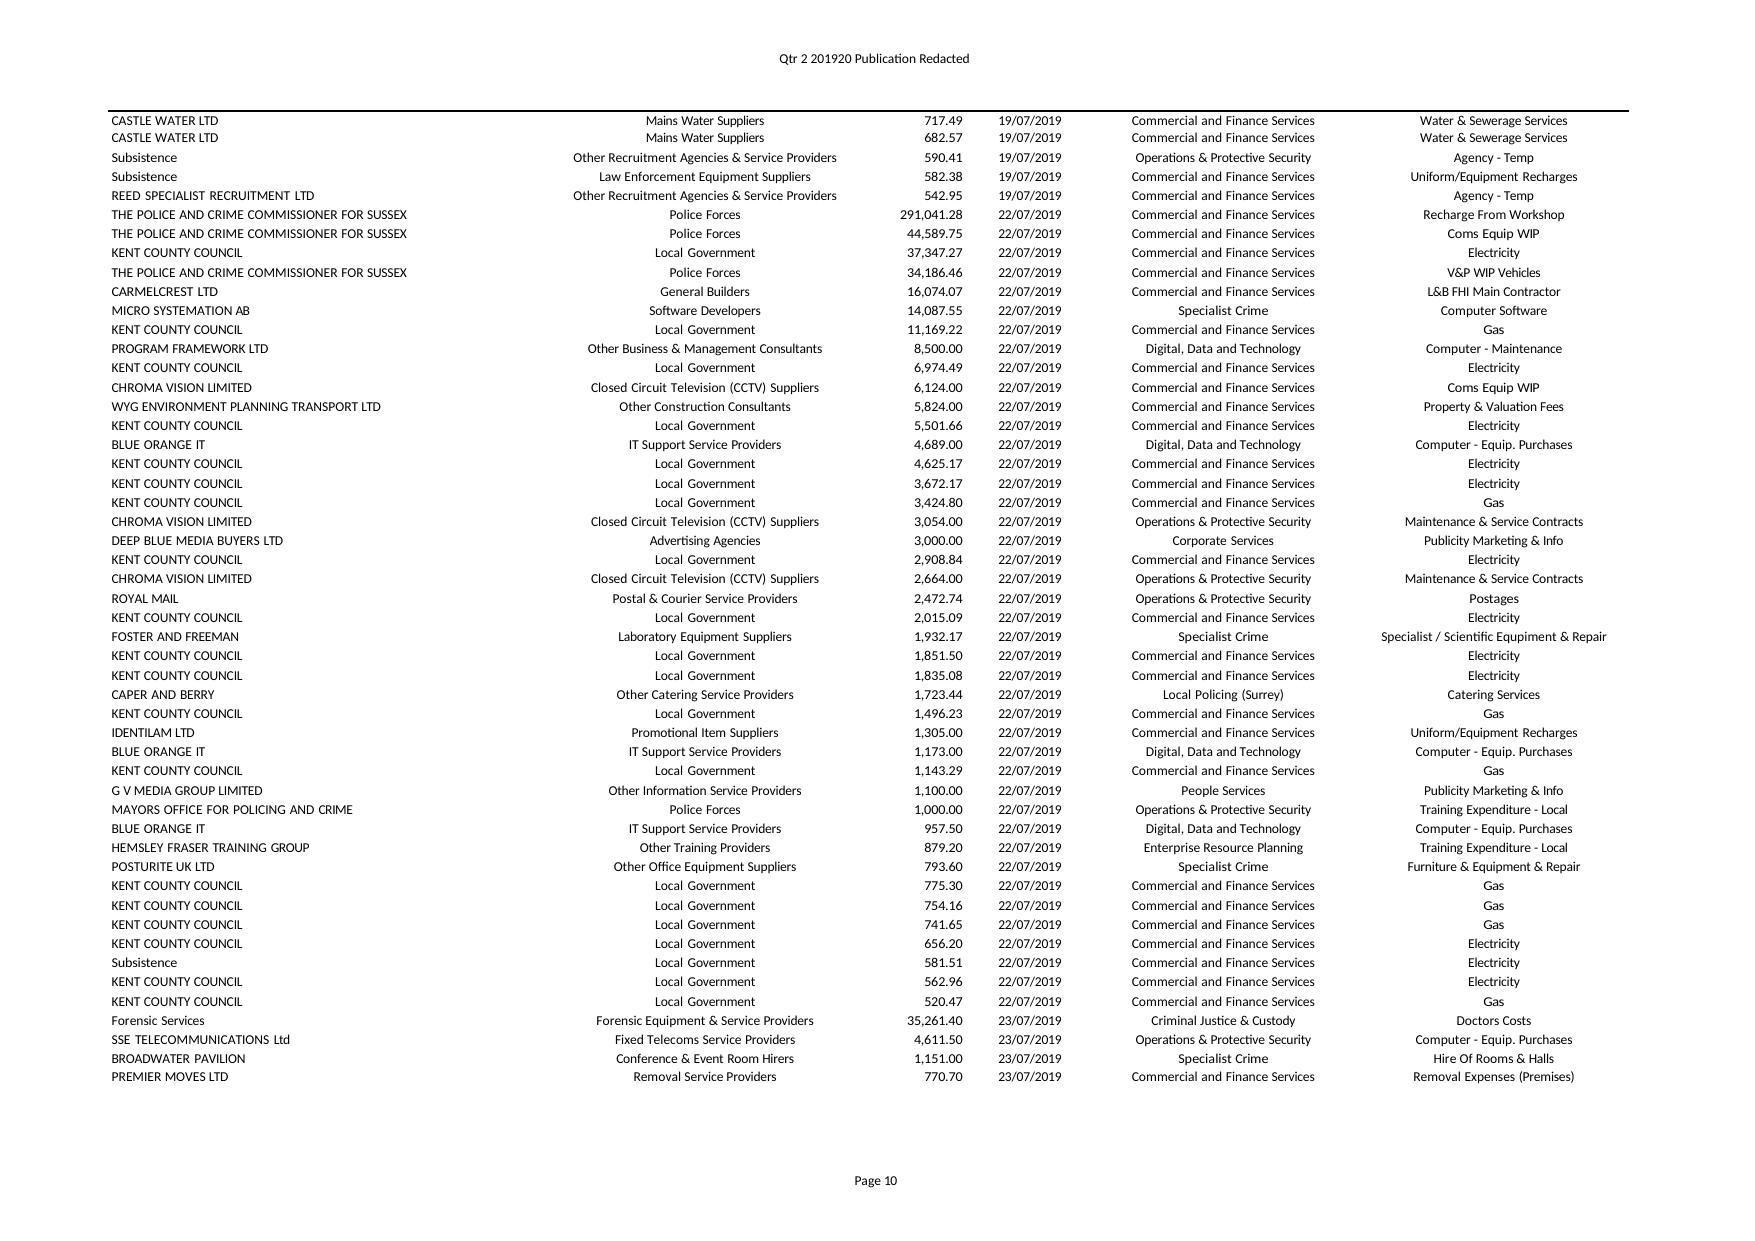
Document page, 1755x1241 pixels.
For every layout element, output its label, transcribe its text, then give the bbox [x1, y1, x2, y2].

table_cell KENT COUNTY COUNCIL [108, 494, 547, 513]
table_cell KENT COUNTY COUNCIL [108, 896, 547, 915]
table_cell HEMSLEY FRASER TRAINING GROUP [108, 839, 547, 858]
table_cell Agency - Temp [1359, 187, 1629, 206]
table_cell 1,496.23 [860, 705, 969, 724]
table_cell 22/07/2019 [969, 743, 1088, 762]
table_cell Computer - Equip. Purchases [1359, 1031, 1629, 1050]
table_cell CHROMA VISION LIMITED [108, 378, 547, 397]
table_cell 582.38 [860, 168, 969, 187]
table_cell Closed Circuit Television (CCTV) Suppliers [548, 378, 860, 397]
table_cell 8,500.00 [860, 340, 969, 359]
table_cell Subsistence [108, 954, 547, 973]
table_cell Laboratory Equipment Suppliers [548, 628, 860, 647]
table_cell Police Forces [548, 225, 860, 244]
table_cell Corporate Services [1088, 532, 1359, 551]
table_cell 1,851.50 [860, 647, 969, 666]
table_cell 22/07/2019 [969, 551, 1088, 570]
table_cell 22/07/2019 [969, 762, 1088, 781]
table_cell Criminal Justice & Custody [1088, 1011, 1359, 1031]
table_cell PREMIER MOVES LTD [108, 1069, 547, 1087]
table_cell CHROMA VISION LIMITED [108, 513, 547, 532]
table_cell Maintenance & Service Contracts [1359, 513, 1629, 532]
table_cell 22/07/2019 [969, 225, 1088, 244]
table_cell 19/07/2019 [969, 129, 1088, 148]
table_cell Conference & Event Room Hirers [548, 1050, 860, 1069]
table_cell Commercial and Finance Services [1088, 935, 1359, 954]
table_cell Police Forces [548, 206, 860, 225]
table_cell Commercial and Finance Services [1088, 359, 1359, 378]
table_cell Specialist Crime [1088, 858, 1359, 877]
table_cell 22/07/2019 [969, 647, 1088, 666]
table_cell KENT COUNTY COUNCIL [108, 474, 547, 493]
table_cell Commercial and Finance Services [1088, 417, 1359, 436]
table_cell Local Government [548, 973, 860, 992]
table_cell Operations & Protective Security [1088, 570, 1359, 589]
table_cell KENT COUNTY COUNCIL [108, 609, 547, 628]
table_cell 22/07/2019 [969, 263, 1088, 282]
table_cell ROYAL MAIL [108, 589, 547, 608]
table_cell Software Developers [548, 302, 860, 321]
table_cell Uniform/Equipment Recharges [1359, 168, 1629, 187]
table_cell Water & Sewerage Services [1359, 129, 1629, 148]
table_cell G V MEDIA GROUP LIMITED [108, 781, 547, 800]
table_cell Electricity [1359, 417, 1629, 436]
table_cell 682.57 [860, 129, 969, 148]
table_cell BROADWATER PAVILION [108, 1050, 547, 1069]
table_cell SSE TELECOMMUNICATIONS Ltd [108, 1031, 547, 1050]
table_cell 5,824.00 [860, 398, 969, 417]
table_cell CHROMA VISION LIMITED [108, 570, 547, 589]
table_cell KENT COUNTY COUNCIL [108, 762, 547, 781]
table_cell Commercial and Finance Services [1088, 187, 1359, 206]
table_cell 22/07/2019 [969, 244, 1088, 263]
table_cell 775.30 [860, 877, 969, 896]
table_cell REED SPECIALIST RECRUITMENT LTD [108, 187, 547, 206]
table_cell 1,723.44 [860, 685, 969, 704]
table_cell 4,689.00 [860, 436, 969, 455]
table_cell Property & Valuation Fees [1359, 398, 1629, 417]
table_cell Other Catering Service Providers [548, 685, 860, 704]
table_cell Local Government [548, 455, 860, 474]
table_cell 793.60 [860, 858, 969, 877]
table_cell Postages [1359, 589, 1629, 608]
table_cell Agency - Temp [1359, 148, 1629, 167]
table_cell 1,932.17 [860, 628, 969, 647]
table_cell Gas [1359, 896, 1629, 915]
table_cell Recharge From Workshop [1359, 206, 1629, 225]
table_cell 22/07/2019 [969, 474, 1088, 493]
table_cell Police Forces [548, 263, 860, 282]
table_cell Subsistence [108, 168, 547, 187]
table_cell Specialist Crime [1088, 628, 1359, 647]
table_cell 22/07/2019 [969, 378, 1088, 397]
table_cell 22/07/2019 [969, 954, 1088, 973]
table_cell KENT COUNTY COUNCIL [108, 992, 547, 1011]
table_cell 291,041.28 [860, 206, 969, 225]
table_cell Commercial and Finance Services [1088, 647, 1359, 666]
table_cell Electricity [1359, 474, 1629, 493]
table_cell Commercial and Finance Services [1088, 915, 1359, 934]
table_cell Operations & Protective Security [1088, 589, 1359, 608]
table_cell Commercial and Finance Services [1088, 225, 1359, 244]
table_cell Training Expenditure - Local [1359, 839, 1629, 858]
table_cell Gas [1359, 705, 1629, 724]
table_cell Local Government [548, 877, 860, 896]
table_cell 22/07/2019 [969, 666, 1088, 685]
table_cell 35,261.40 [860, 1011, 969, 1031]
table_cell Other Recruitment Agencies & Service Providers [548, 187, 860, 206]
table_cell Commercial and Finance Services [1088, 992, 1359, 1011]
table_cell 1,835.08 [860, 666, 969, 685]
table_cell Operations & Protective Security [1088, 800, 1359, 819]
table_cell People Services [1088, 781, 1359, 800]
table_cell Other Information Service Providers [548, 781, 860, 800]
table_cell Operations & Protective Security [1088, 148, 1359, 167]
table_cell CARMELCREST LTD [108, 283, 547, 302]
table_cell Commercial and Finance Services [1088, 609, 1359, 628]
table_cell PROGRAM FRAMEWORK LTD [108, 340, 547, 359]
table_cell Commercial and Finance Services [1088, 724, 1359, 743]
table_cell Commercial and Finance Services [1088, 398, 1359, 417]
table_cell Local Government [548, 935, 860, 954]
table_cell Digital, Data and Technology [1088, 820, 1359, 839]
table_cell Removal Service Providers [548, 1069, 860, 1087]
table_cell 741.65 [860, 915, 969, 934]
table_cell Commercial and Finance Services [1088, 896, 1359, 915]
table_cell 3,054.00 [860, 513, 969, 532]
table_cell Commercial and Finance Services [1088, 494, 1359, 513]
table_cell 23/07/2019 [969, 1050, 1088, 1069]
table_cell Forensic Services [108, 1011, 547, 1031]
table_cell Furniture & Equipment & Repair [1359, 858, 1629, 877]
table_cell 22/07/2019 [969, 206, 1088, 225]
table_cell Maintenance & Service Contracts [1359, 570, 1629, 589]
table_cell Electricity [1359, 551, 1629, 570]
table_cell Local Government [548, 954, 860, 973]
table_cell 11,169.22 [860, 321, 969, 340]
table_cell L&B FHI Main Contractor [1359, 283, 1629, 302]
table_cell Subsistence [108, 148, 547, 167]
table_cell 1,000.00 [860, 800, 969, 819]
table_cell KENT COUNTY COUNCIL [108, 877, 547, 896]
table_cell V&P WIP Vehicles [1359, 263, 1629, 282]
table_cell 19/07/2019 [969, 168, 1088, 187]
table_cell 590.41 [860, 148, 969, 167]
table_cell 6,124.00 [860, 378, 969, 397]
table_cell BLUE ORANGE IT [108, 436, 547, 455]
table_cell Local Government [548, 896, 860, 915]
table_cell Publicity Marketing & Info [1359, 532, 1629, 551]
table_cell Police Forces [548, 800, 860, 819]
table_cell 4,625.17 [860, 455, 969, 474]
table_cell 22/07/2019 [969, 359, 1088, 378]
table_cell KENT COUNTY COUNCIL [108, 666, 547, 685]
table_cell 1,305.00 [860, 724, 969, 743]
table_cell 520.47 [860, 992, 969, 1011]
table_cell Commercial and Finance Services [1088, 129, 1359, 148]
table_cell 22/07/2019 [969, 494, 1088, 513]
table_cell KENT COUNTY COUNCIL [108, 551, 547, 570]
table_cell Commercial and Finance Services [1088, 283, 1359, 302]
table_cell Other Training Providers [548, 839, 860, 858]
table_cell 34,186.46 [860, 263, 969, 282]
table_cell 656.20 [860, 935, 969, 954]
table_cell Computer - Equip. Purchases [1359, 743, 1629, 762]
table_cell Computer - Maintenance [1359, 340, 1629, 359]
table_cell Electricity [1359, 647, 1629, 666]
table_cell 23/07/2019 [969, 1011, 1088, 1031]
table_cell BLUE ORANGE IT [108, 820, 547, 839]
table_cell Commercial and Finance Services [1088, 263, 1359, 282]
table_cell Local Government [548, 551, 860, 570]
table_cell Gas [1359, 992, 1629, 1011]
table_cell CAPER AND BERRY [108, 685, 547, 704]
table_cell KENT COUNTY COUNCIL [108, 647, 547, 666]
table_cell 1,143.29 [860, 762, 969, 781]
table_cell 22/07/2019 [969, 321, 1088, 340]
table_cell 581.51 [860, 954, 969, 973]
table_cell Law Enforcement Equipment Suppliers [548, 168, 860, 187]
table_cell 22/07/2019 [969, 992, 1088, 1011]
table_cell Gas [1359, 494, 1629, 513]
table_cell Electricity [1359, 609, 1629, 628]
table_cell 22/07/2019 [969, 283, 1088, 302]
table_cell Local Government [548, 609, 860, 628]
table_cell Other Recruitment Agencies & Service Providers [548, 148, 860, 167]
table_cell Electricity [1359, 935, 1629, 954]
table_cell Electricity [1359, 973, 1629, 992]
table_cell Gas [1359, 321, 1629, 340]
table_cell Operations & Protective Security [1088, 513, 1359, 532]
table_cell 22/07/2019 [969, 935, 1088, 954]
table_cell Operations & Protective Security [1088, 1031, 1359, 1050]
table_cell Digital, Data and Technology [1088, 340, 1359, 359]
table_cell 16,074.07 [860, 283, 969, 302]
table_cell 22/07/2019 [969, 896, 1088, 915]
table_cell 3,672.17 [860, 474, 969, 493]
table_cell Computer - Equip. Purchases [1359, 436, 1629, 455]
table_cell 754.16 [860, 896, 969, 915]
table_cell Computer Software [1359, 302, 1629, 321]
table_cell Fixed Telecoms Service Providers [548, 1031, 860, 1050]
table_cell CASTLE WATER LTD [108, 112, 547, 129]
table_cell Local Government [548, 647, 860, 666]
table_cell Commercial and Finance Services [1088, 168, 1359, 187]
table_cell KENT COUNTY COUNCIL [108, 417, 547, 436]
table_cell 22/07/2019 [969, 532, 1088, 551]
table_cell 2,664.00 [860, 570, 969, 589]
table_cell 22/07/2019 [969, 685, 1088, 704]
table_cell 19/07/2019 [969, 112, 1088, 129]
table_cell 22/07/2019 [969, 570, 1088, 589]
table_cell 2,472.74 [860, 589, 969, 608]
table_cell 44,589.75 [860, 225, 969, 244]
table_cell Commercial and Finance Services [1088, 378, 1359, 397]
table_cell Commercial and Finance Services [1088, 206, 1359, 225]
table_cell Gas [1359, 877, 1629, 896]
table_cell Commercial and Finance Services [1088, 321, 1359, 340]
table_cell 22/07/2019 [969, 820, 1088, 839]
table_cell Local Government [548, 762, 860, 781]
table_cell KENT COUNTY COUNCIL [108, 244, 547, 263]
table_cell Specialist Crime [1088, 302, 1359, 321]
table_cell Electricity [1359, 359, 1629, 378]
table_cell Electricity [1359, 666, 1629, 685]
table_cell 37,347.27 [860, 244, 969, 263]
table_cell Gas [1359, 915, 1629, 934]
table_cell Promotional Item Suppliers [548, 724, 860, 743]
table_cell FOSTER AND FREEMAN [108, 628, 547, 647]
table_cell 5,501.66 [860, 417, 969, 436]
table_cell IT Support Service Providers [548, 436, 860, 455]
table_cell Mains Water Suppliers [548, 112, 860, 129]
table_cell Computer - Equip. Purchases [1359, 820, 1629, 839]
table_cell 2,015.09 [860, 609, 969, 628]
table_cell Commercial and Finance Services [1088, 973, 1359, 992]
table_cell KENT COUNTY COUNCIL [108, 915, 547, 934]
table_cell 3,000.00 [860, 532, 969, 551]
table_cell Local Government [548, 494, 860, 513]
table_cell POSTURITE UK LTD [108, 858, 547, 877]
table_cell Commercial and Finance Services [1088, 474, 1359, 493]
table_cell Electricity [1359, 954, 1629, 973]
table_cell Training Expenditure - Local [1359, 800, 1629, 819]
table_cell 22/07/2019 [969, 877, 1088, 896]
table_cell Other Business & Management Consultants [548, 340, 860, 359]
table_cell 4,611.50 [860, 1031, 969, 1050]
table_cell Local Government [548, 992, 860, 1011]
table_cell Closed Circuit Television (CCTV) Suppliers [548, 570, 860, 589]
table_cell CASTLE WATER LTD [108, 129, 547, 148]
table_cell MAYORS OFFICE FOR POLICING AND CRIME [108, 800, 547, 819]
table_cell BLUE ORANGE IT [108, 743, 547, 762]
table_cell Coms Equip WIP [1359, 378, 1629, 397]
table_cell 19/07/2019 [969, 187, 1088, 206]
table_cell 22/07/2019 [969, 589, 1088, 608]
table_cell Commercial and Finance Services [1088, 954, 1359, 973]
table_cell Commercial and Finance Services [1088, 877, 1359, 896]
table_cell Doctors Costs [1359, 1011, 1629, 1031]
table_cell WYG ENVIRONMENT PLANNING TRANSPORT LTD [108, 398, 547, 417]
table_cell Local Government [548, 705, 860, 724]
table_cell Commercial and Finance Services [1088, 705, 1359, 724]
table_cell 22/07/2019 [969, 915, 1088, 934]
table_cell 22/07/2019 [969, 839, 1088, 858]
table_cell Commercial and Finance Services [1088, 762, 1359, 781]
table_cell Electricity [1359, 455, 1629, 474]
table_cell 22/07/2019 [969, 724, 1088, 743]
table_cell Specialist / Scientific Equpiment & Repair [1359, 628, 1629, 647]
table_cell Closed Circuit Television (CCTV) Suppliers [548, 513, 860, 532]
table_cell Hire Of Rooms & Halls [1359, 1050, 1629, 1069]
table_cell 22/07/2019 [969, 455, 1088, 474]
table_cell THE POLICE AND CRIME COMMISSIONER FOR SUSSEX [108, 263, 547, 282]
table_cell 542.95 [860, 187, 969, 206]
table_cell Local Government [548, 321, 860, 340]
table_cell Commercial and Finance Services [1088, 1069, 1359, 1087]
table_cell 6,974.49 [860, 359, 969, 378]
table_cell 770.70 [860, 1069, 969, 1087]
table_cell Water & Sewerage Services [1359, 112, 1629, 129]
table_cell 23/07/2019 [969, 1031, 1088, 1050]
table_cell 22/07/2019 [969, 781, 1088, 800]
table_cell 19/07/2019 [969, 148, 1088, 167]
table_cell 717.49 [860, 112, 969, 129]
table_cell General Builders [548, 283, 860, 302]
table_cell Digital, Data and Technology [1088, 436, 1359, 455]
table_cell KENT COUNTY COUNCIL [108, 455, 547, 474]
table_cell Mains Water Suppliers [548, 129, 860, 148]
table_cell Postal & Courier Service Providers [548, 589, 860, 608]
table_cell Advertising Agencies [548, 532, 860, 551]
table_cell Commercial and Finance Services [1088, 455, 1359, 474]
table_cell 879.20 [860, 839, 969, 858]
table_cell Commercial and Finance Services [1088, 112, 1359, 129]
table_cell THE POLICE AND CRIME COMMISSIONER FOR SUSSEX [108, 225, 547, 244]
table_cell Removal Expenses (Premises) [1359, 1069, 1629, 1087]
table_cell 22/07/2019 [969, 436, 1088, 455]
table_cell KENT COUNTY COUNCIL [108, 359, 547, 378]
table_cell Gas [1359, 762, 1629, 781]
table_cell 14,087.55 [860, 302, 969, 321]
table_cell Local Government [548, 359, 860, 378]
table_cell KENT COUNTY COUNCIL [108, 973, 547, 992]
table_cell Commercial and Finance Services [1088, 666, 1359, 685]
table_cell Commercial and Finance Services [1088, 551, 1359, 570]
table_cell 22/07/2019 [969, 800, 1088, 819]
table_cell 1,100.00 [860, 781, 969, 800]
table_cell Local Government [548, 666, 860, 685]
table_cell Enterprise Resource Planning [1088, 839, 1359, 858]
table_cell 3,424.80 [860, 494, 969, 513]
table_cell Local Government [548, 417, 860, 436]
table_cell 22/07/2019 [969, 398, 1088, 417]
table_cell 957.50 [860, 820, 969, 839]
table_cell Publicity Marketing & Info [1359, 781, 1629, 800]
table_cell KENT COUNTY COUNCIL [108, 321, 547, 340]
table_cell Local Government [548, 474, 860, 493]
table_cell 22/07/2019 [969, 705, 1088, 724]
table_cell Specialist Crime [1088, 1050, 1359, 1069]
table_cell 22/07/2019 [969, 513, 1088, 532]
table_cell IDENTILAM LTD [108, 724, 547, 743]
table_cell 23/07/2019 [969, 1069, 1088, 1087]
table_cell IT Support Service Providers [548, 820, 860, 839]
table_cell Local Government [548, 915, 860, 934]
table_cell MICRO SYSTEMATION AB [108, 302, 547, 321]
table_cell Local Government [548, 244, 860, 263]
table_cell KENT COUNTY COUNCIL [108, 705, 547, 724]
table_cell Coms Equip WIP [1359, 225, 1629, 244]
table_cell 562.96 [860, 973, 969, 992]
table_cell 22/07/2019 [969, 417, 1088, 436]
table_cell 1,151.00 [860, 1050, 969, 1069]
table_cell 22/07/2019 [969, 302, 1088, 321]
table_cell Forensic Equipment & Service Providers [548, 1011, 860, 1031]
table_cell Other Construction Consultants [548, 398, 860, 417]
table_cell Catering Services [1359, 685, 1629, 704]
table_cell 22/07/2019 [969, 340, 1088, 359]
table_cell 2,908.84 [860, 551, 969, 570]
table_cell Uniform/Equipment Recharges [1359, 724, 1629, 743]
table_cell 22/07/2019 [969, 973, 1088, 992]
table_cell DEEP BLUE MEDIA BUYERS LTD [108, 532, 547, 551]
table_cell KENT COUNTY COUNCIL [108, 935, 547, 954]
table_cell Digital, Data and Technology [1088, 743, 1359, 762]
table_cell 22/07/2019 [969, 609, 1088, 628]
table_cell THE POLICE AND CRIME COMMISSIONER FOR SUSSEX [108, 206, 547, 225]
table_cell Other Office Equipment Suppliers [548, 858, 860, 877]
table_cell Local Policing (Surrey) [1088, 685, 1359, 704]
table_cell 22/07/2019 [969, 628, 1088, 647]
table_cell Electricity [1359, 244, 1629, 263]
table_cell Commercial and Finance Services [1088, 244, 1359, 263]
table_cell 1,173.00 [860, 743, 969, 762]
table_cell 22/07/2019 [969, 858, 1088, 877]
table_cell IT Support Service Providers [548, 743, 860, 762]
